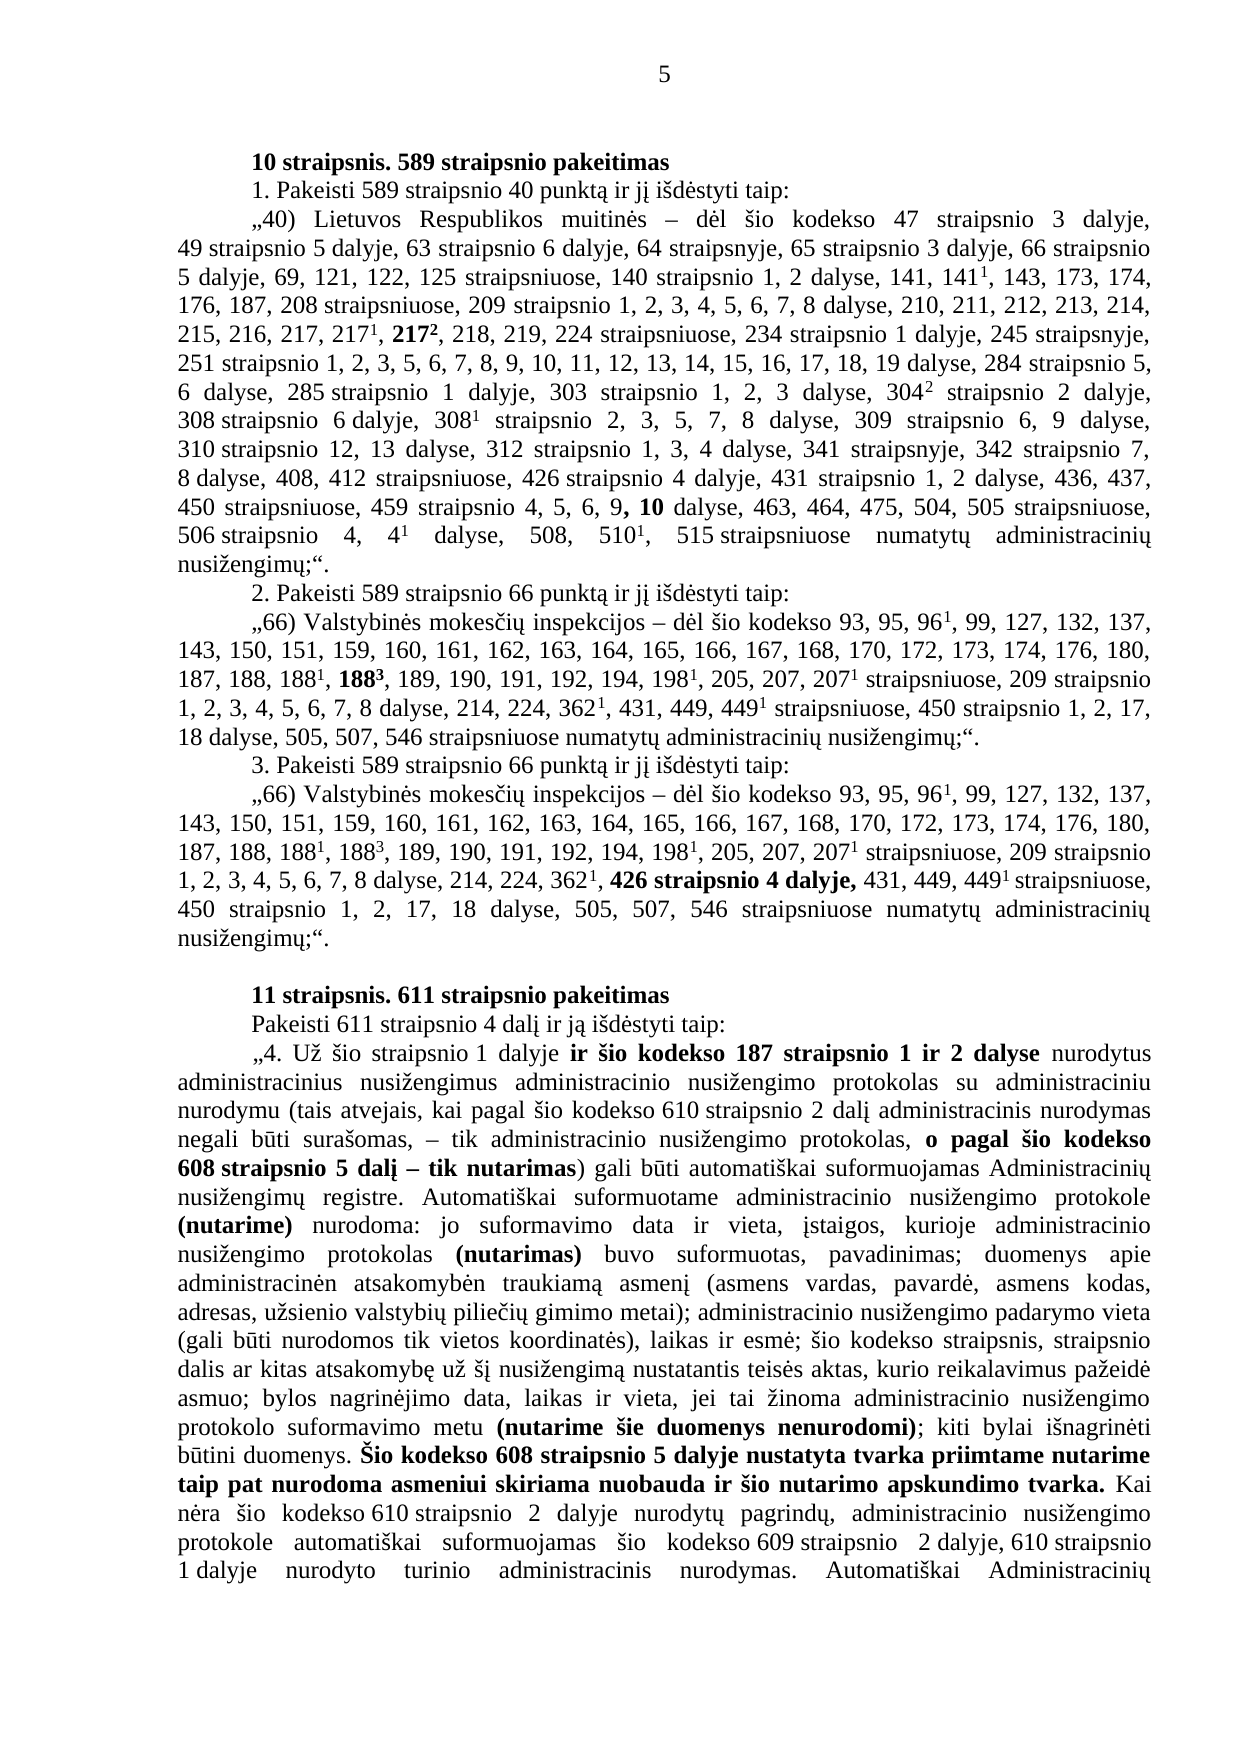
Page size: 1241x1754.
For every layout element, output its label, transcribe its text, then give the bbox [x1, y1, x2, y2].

text 2. Pakeisti 589 straipsnio 66 punktą ir jį išdėstyti taip: [177, 578, 1152, 607]
text „4. Už šio straipsnio 1 dalyje ir šio kodekso 187 straipsnio 1 ir 2 dalyse nurodytus administracinius nusižengimus administracinio nusižengimo protokolas su administraciniu nurodymu (tais atvejais, kai pagal šio kodekso 610 straipsnio 2 dalį administracinis nurodymas negali būti surašomas, – tik administracinio nusižengimo protokolas, o pagal šio kodekso 608 straipsnio 5 dalį – tik nutarimas) gali būti automatiškai suformuojamas Administracinių nusižengimų registre. Automatiškai suformuotame administracinio nusižengimo protokole (nutarime) nurodoma: jo suformavimo data ir vieta, įstaigos, kurioje administracinio nusižengimo protokolas (nutarimas) buvo suformuotas, pavadinimas; duomenys apie administracinėn atsakomybėn traukiamą asmenį (asmens vardas, pavardė, asmens kodas, adresas, užsienio valstybių piliečių gimimo metai); administracinio nusižengimo padarymo vieta (gali būti nurodomos tik vietos koordinatės), laikas ir esmė; šio kodekso straipsnis, straipsnio dalis ar kitas atsakomybę už šį nusižengimą nustatantis teisės aktas, kurio reikalavimus pažeidė asmuo; bylos nagrinėjimo data, laikas ir vieta, jei tai žinoma administracinio nusižengimo protokolo suformavimo metu (nutarime šie duomenys nenurodomi); kiti bylai išnagrinėti būtini duomenys. Šio kodekso 608 straipsnio 5 dalyje nustatyta tvarka priimtame nutarime taip pat nurodoma asmeniui skiriama nuobauda ir šio nutarimo apskundimo tvarka. Kai nėra šio kodekso 610 straipsnio 2 dalyje nurodytų pagrindų, administracinio nusižengimo protokole automatiškai suformuojamas šio kodekso 609 straipsnio 2 dalyje, 610 straipsnio 1 dalyje nurodyto turinio administracinis nurodymas. Automatiškai Administracinių [177, 1038, 1152, 1584]
text 11 straipsnis. 611 straipsnio pakeitimas [177, 981, 1152, 1009]
text 3. Pakeisti 589 straipsnio 66 punktą ir jį išdėstyti taip: [177, 751, 1152, 779]
text „66) Valstybinės mokesčių inspekcijos – dėl šio kodekso 93, 95, 961, 99, 127, 132, 137, 143, 150, 151, 159, 160, 161, 162, 163, 164, 165, 166, 167, 168, 170, 172, 173, 174, 176, 180, 187, 188, 1881, 1883, 189, 190, 191, 192, 194, 1981, 205, 207, 2071 straipsniuose, 209 straipsnio 1, 2, 3, 4, 5, 6, 7, 8 dalyse, 214, 224, 3621, 426 straipsnio 4 dalyje, 431, 449, 4491 straipsniuose, 450 straipsnio 1, 2, 17, 18 dalyse, 505, 507, 546 straipsniuose numatytų administracinių nusižengimų;“. [177, 779, 1152, 952]
text 1. Pakeisti 589 straipsnio 40 punktą ir jį išdėstyti taip: [177, 176, 1152, 204]
text Pakeisti 611 straipsnio 4 dalį ir ją išdėstyti taip: [177, 1009, 1152, 1038]
text 10 straipsnis. 589 straipsnio pakeitimas [177, 147, 1152, 176]
text „66) Valstybinės mokesčių inspekcijos – dėl šio kodekso 93, 95, 961, 99, 127, 132, 137, 143, 150, 151, 159, 160, 161, 162, 163, 164, 165, 166, 167, 168, 170, 172, 173, 174, 176, 180, 187, 188, 1881, 1883, 189, 190, 191, 192, 194, 1981, 205, 207, 2071 straipsniuose, 209 straipsnio 1, 2, 3, 4, 5, 6, 7, 8 dalyse, 214, 224, 3621, 431, 449, 4491 straipsniuose, 450 straipsnio 1, 2, 17, 18 dalyse, 505, 507, 546 straipsniuose numatytų administracinių nusižengimų;“. [177, 607, 1152, 751]
text „40) Lietuvos Respublikos muitinės – dėl šio kodekso 47 straipsnio 3 dalyje, 49 straipsnio 5 dalyje, 63 straipsnio 6 dalyje, 64 straipsnyje, 65 straipsnio 3 dalyje, 66 straipsnio 5 dalyje, 69, 121, 122, 125 straipsniuose, 140 straipsnio 1, 2 dalyse, 141, 1411, 143, 173, 174, 176, 187, 208 straipsniuose, 209 straipsnio 1, 2, 3, 4, 5, 6, 7, 8 dalyse, 210, 211, 212, 213, 214, 215, 216, 217, 2171, 2172, 218, 219, 224 straipsniuose, 234 straipsnio 1 dalyje, 245 straipsnyje, 251 straipsnio 1, 2, 3, 5, 6, 7, 8, 9, 10, 11, 12, 13, 14, 15, 16, 17, 18, 19 dalyse, 284 straipsnio 5, 6 dalyse, 285 straipsnio 1 dalyje, 303 straipsnio 1, 2, 3 dalyse, 3042 straipsnio 2 dalyje, 308 straipsnio 6 dalyje, 3081 straipsnio 2, 3, 5, 7, 8 dalyse, 309 straipsnio 6, 9 dalyse, 310 straipsnio 12, 13 dalyse, 312 straipsnio 1, 3, 4 dalyse, 341 straipsnyje, 342 straipsnio 7, 8 dalyse, 408, 412 straipsniuose, 426 straipsnio 4 dalyje, 431 straipsnio 1, 2 dalyse, 436, 437, 450 straipsniuose, 459 straipsnio 4, 5, 6, 9, 10 dalyse, 463, 464, 475, 504, 505 straipsniuose, 506 straipsnio 4, 41 dalyse, 508, 5101, 515 straipsniuose numatytų administracinių nusižengimų;“. [177, 204, 1152, 578]
